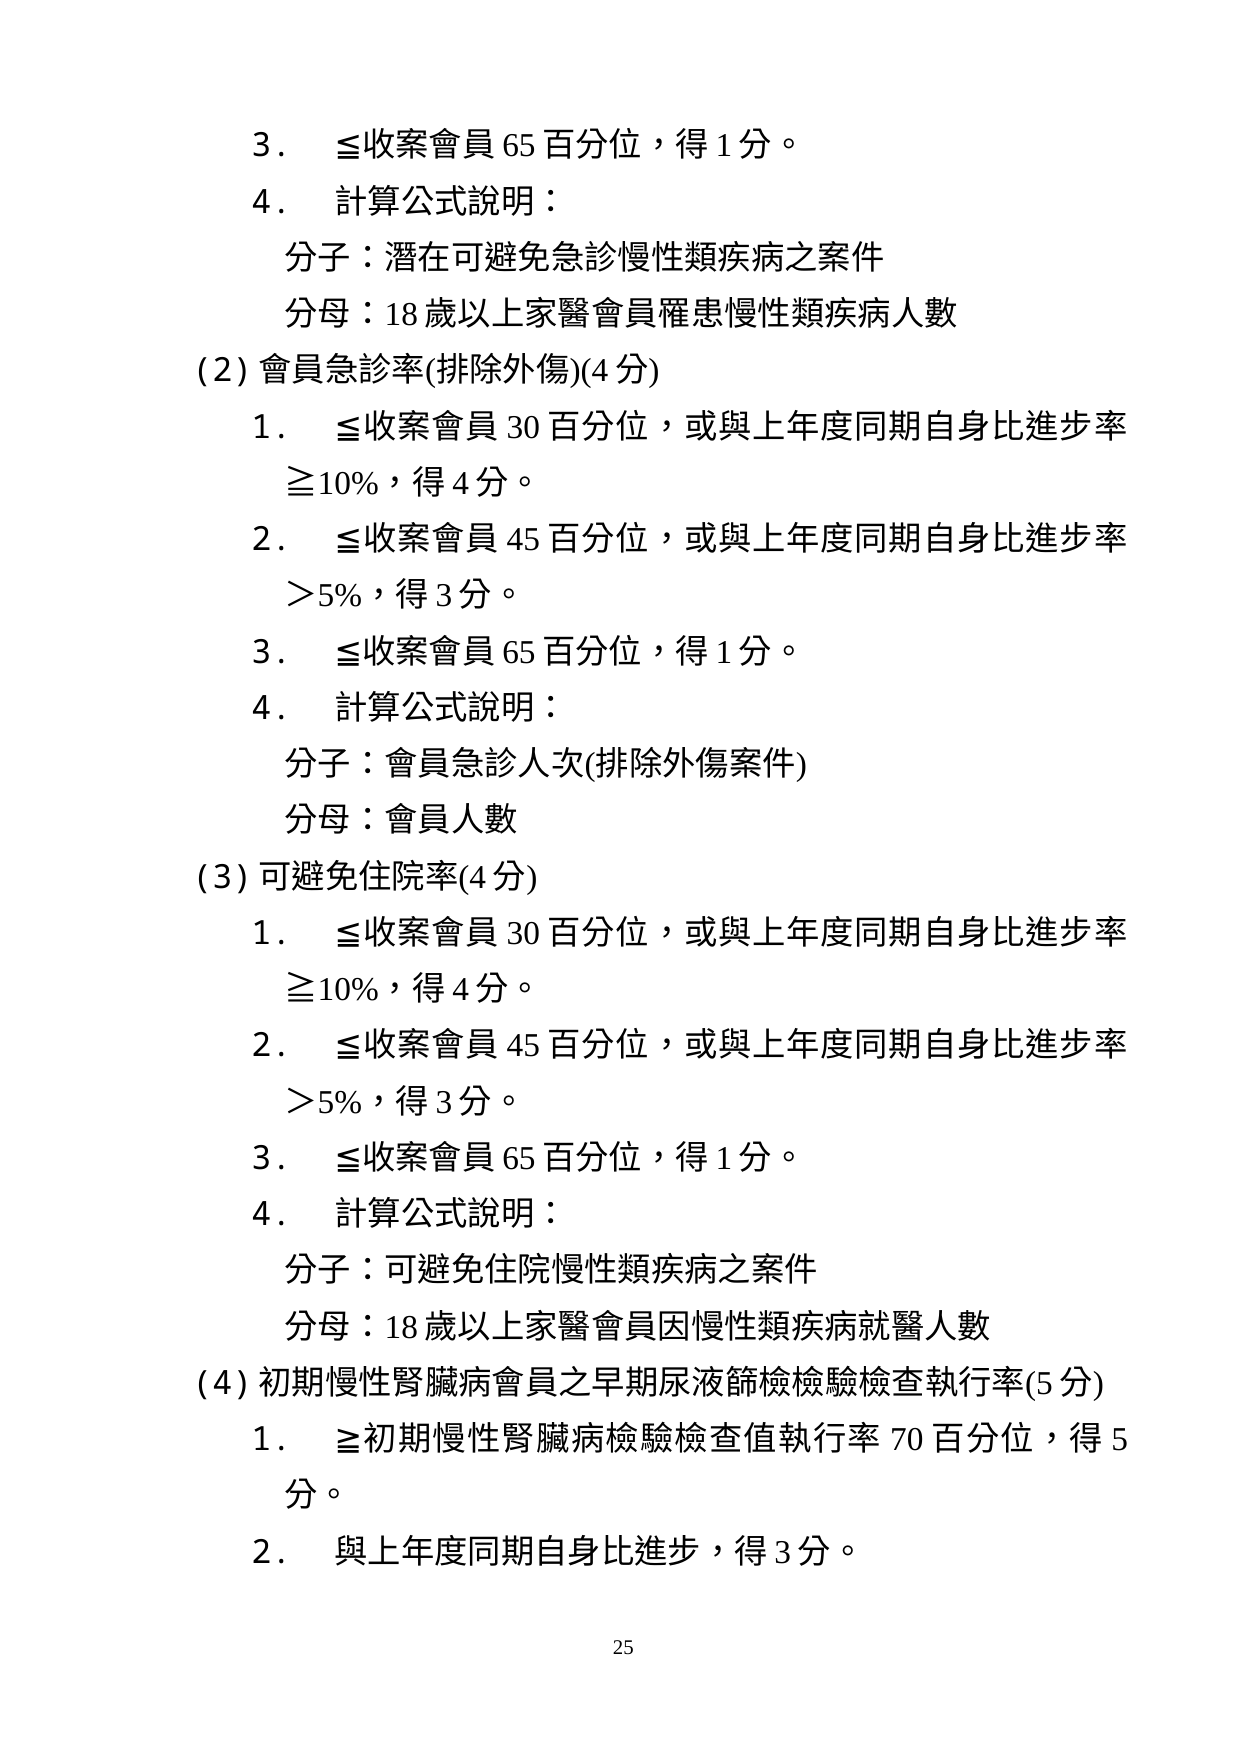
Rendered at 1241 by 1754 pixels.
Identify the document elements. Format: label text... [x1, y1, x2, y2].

list 計算公式說明： [251, 1181, 1128, 1237]
list ≦收案會員65百分位，得1分。 [251, 1124, 1128, 1181]
list 與上年度同期自身比進步，得3分。 [251, 1518, 1128, 1574]
text 分母：18歲以上家醫會員罹患慢性類疾病人數 [284, 281, 1128, 337]
list 會員急診率(排除外傷)(4分) [192, 337, 1128, 393]
list ≦收案會員45百分位，或與上年度同期自身比進步率＞5%，得3分。 [251, 506, 1128, 618]
list 可避免住院率(4分) [192, 843, 1128, 899]
list ≧初期慢性腎臟病檢驗檢查值執行率70百分位，得5分。 [251, 1406, 1128, 1518]
list ≦收案會員65百分位，得1分。 [251, 618, 1128, 674]
list 初期慢性腎臟病會員之早期尿液篩檢檢驗檢查執行率(5分) [192, 1349, 1128, 1406]
list ≦收案會員30百分位，或與上年度同期自身比進步率≧10%，得4分。 [251, 899, 1128, 1012]
list ≦收案會員65百分位，得1分。 [251, 112, 1128, 168]
text 分子：會員急診人次(排除外傷案件) [284, 731, 1128, 787]
text 分母：18歲以上家醫會員因慢性類疾病就醫人數 [284, 1293, 1128, 1349]
list ≦收案會員30百分位，或與上年度同期自身比進步率≧10%，得4分。 [251, 393, 1128, 506]
text 分母：會員人數 [284, 787, 1128, 843]
list 計算公式說明： [251, 168, 1128, 224]
text 分子：可避免住院慢性類疾病之案件 [284, 1237, 1128, 1293]
list 計算公式說明： [251, 674, 1128, 731]
list ≦收案會員45百分位，或與上年度同期自身比進步率＞5%，得3分。 [251, 1012, 1128, 1124]
text 分子：潛在可避免急診慢性類疾病之案件 [284, 224, 1128, 281]
